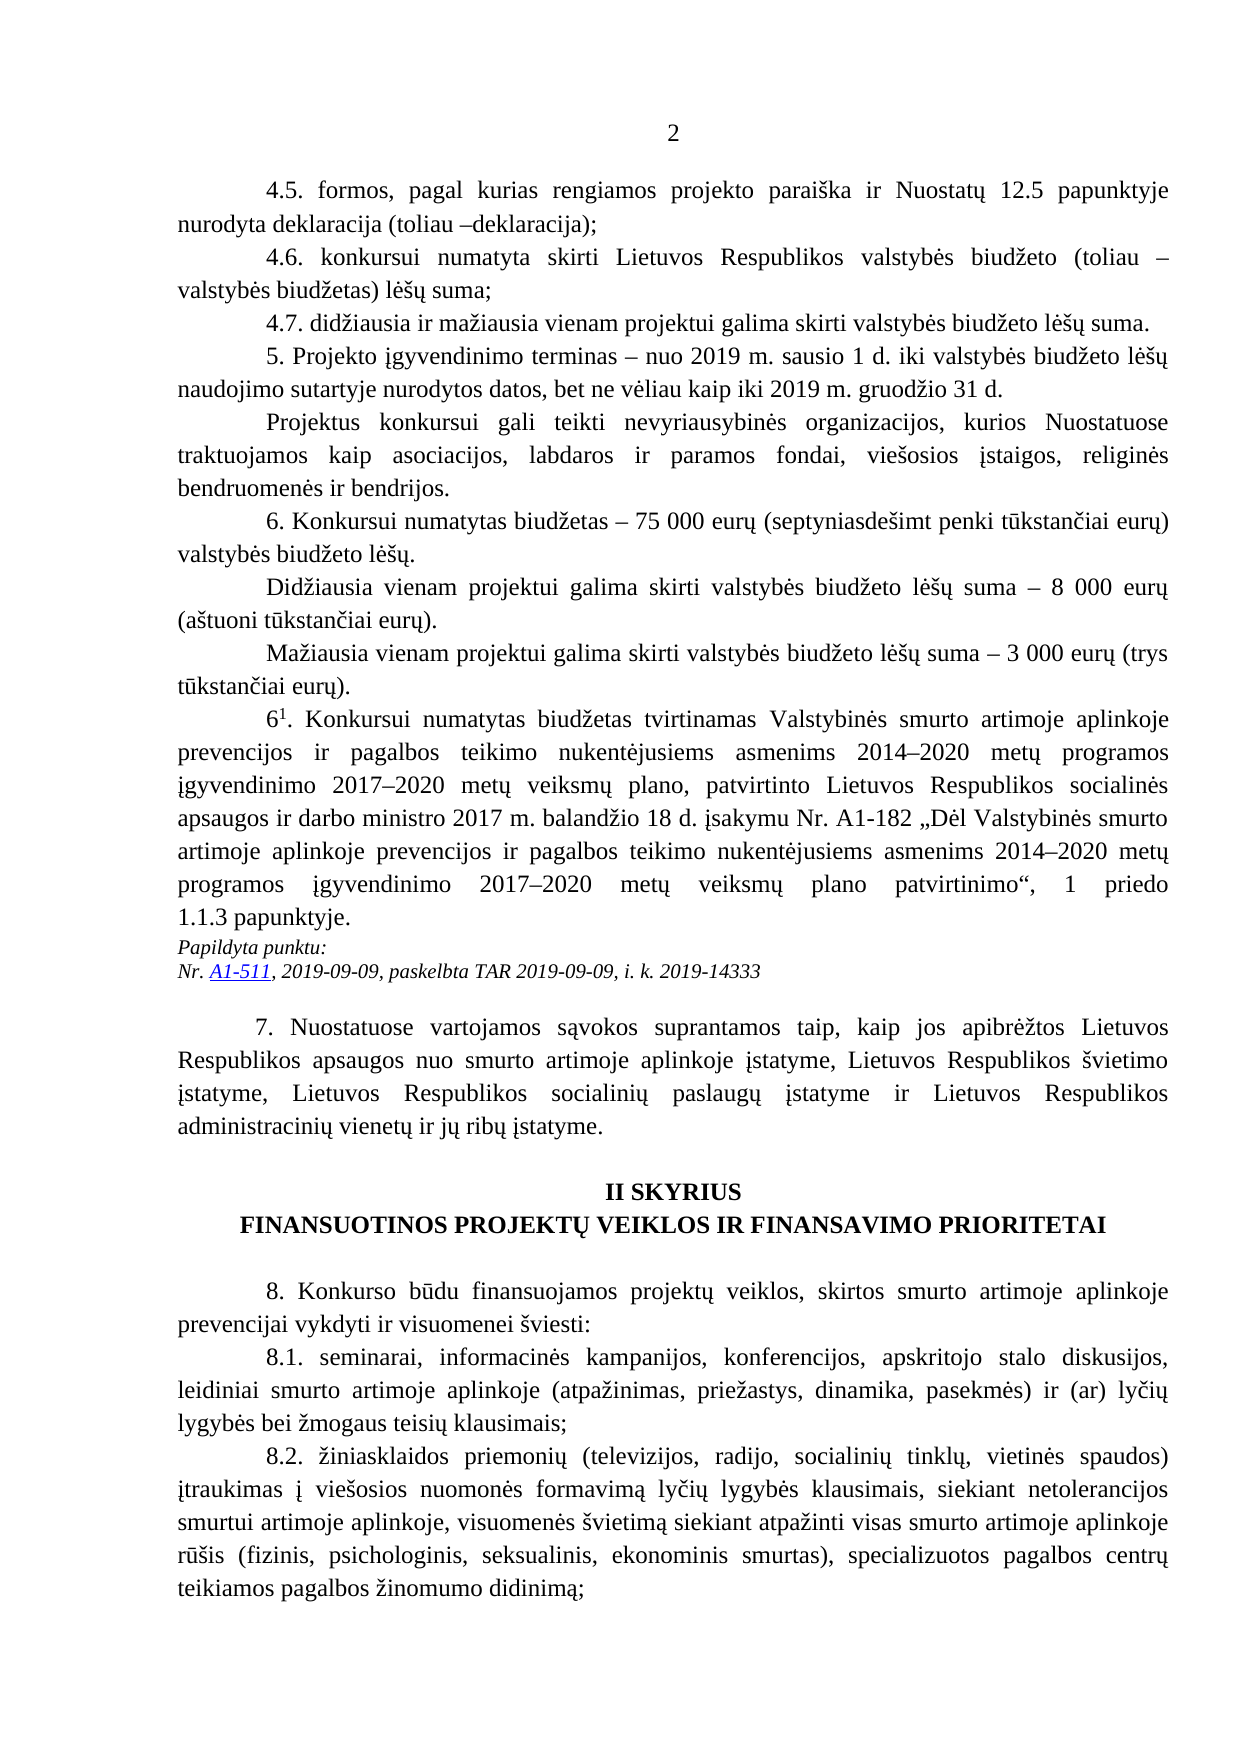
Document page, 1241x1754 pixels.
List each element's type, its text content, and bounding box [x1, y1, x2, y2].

text 8.1. seminarai, informacinės kampanijos, konferencijos, apskritojo stalo diskusijos, leidiniai smurto artimoje aplinkoje (atpažinimas, priežastys, dinamika, pasekmės) ir (ar) lyčių lygybės bei žmogaus teisių klausimais; [177, 1342, 1169, 1437]
text Nr. A1-511, 2019-09-09, paskelbta TAR 2019-09-09, i. k. 2019-14333 [177, 959, 1169, 983]
text 4.6. konkursui numatyta skirti Lietuvos Respublikos valstybės biudžeto (toliau – valstybės biudžetas) lėšų suma; [177, 242, 1169, 303]
text 6. Konkursui numatytas biudžetas – 75 000 eurų (septyniasdešimt penki tūkstančiai eurų) valstybės biudžeto lėšų. [177, 506, 1169, 568]
text 61. Konkursui numatytas biudžetas tvirtinamas Valstybinės smurto artimoje aplinkoje prevencijos ir pagalbos teikimo nukentėjusiems asmenims 2014–2020 metų programos įgyvendinimo 2017–2020 metų veiksmų plano, patvirtinto Lietuvos Respublikos socialinės apsaugos ir darbo ministro 2017 m. balandžio 18 d. įsakymu Nr. A1-182 „Dėl Valstybinės smurto artimoje aplinkoje prevencijos ir pagalbos teikimo nukentėjusiems asmenims 2014–2020 metų programos įgyvendinimo 2017–2020 metų veiksmų plano patvirtinimo“, 1 priedo 1.1.3 papunktyje. [177, 704, 1169, 931]
text 8. Konkurso būdu finansuojamos projektų veiklos, skirtos smurto artimoje aplinkoje prevencijai vykdyti ir visuomenei šviesti: [177, 1276, 1169, 1338]
text Projektus konkursui gali teikti nevyriausybinės organizacijos, kurios Nuostatuose traktuojamos kaip asociacijos, labdaros ir paramos fondai, viešosios įstaigos, religinės bendruomenės ir bendrijos. [177, 407, 1169, 502]
text Papildyta punktu: [177, 935, 1169, 959]
text 7. Nuostatuose vartojamos sąvokos suprantamos taip, kaip jos apibrėžtos Lietuvos Respublikos apsaugos nuo smurto artimoje aplinkoje įstatyme, Lietuvos Respublikos švietimo įstatyme, Lietuvos Respublikos socialinių paslaugų įstatyme ir Lietuvos Respublikos administracinių vienetų ir jų ribų įstatyme. [177, 1012, 1169, 1140]
text II SKYRIUS [177, 1177, 1169, 1206]
text 4.7. didžiausia ir mažiausia vienam projektui galima skirti valstybės biudžeto lėšų suma. [177, 308, 1169, 336]
text Didžiausia vienam projektui galima skirti valstybės biudžeto lėšų suma – 8 000 eurų (aštuoni tūkstančiai eurų). [177, 572, 1169, 634]
text FINANSUOTINOS PROJEKTŲ VEIKLOS IR FINANSAVIMO PRIORITETAI [177, 1210, 1169, 1239]
text 4.5. formos, pagal kurias rengiamos projekto paraiška ir Nuostatų 12.5 papunktyje nurodyta deklaracija (toliau –deklaracija); [177, 176, 1169, 237]
text 8.2. žiniasklaidos priemonių (televizijos, radijo, socialinių tinklų, vietinės spaudos) įtraukimas į viešosios nuomonės formavimą lyčių lygybės klausimais, siekiant netolerancijos smurtui artimoje aplinkoje, visuomenės švietimą siekiant atpažinti visas smurto artimoje aplinkoje rūšis (fizinis, psichologinis, seksualinis, ekonominis smurtas), specializuotos pagalbos centrų teikiamos pagalbos žinomumo didinimą; [177, 1441, 1169, 1602]
text Mažiausia vienam projektui galima skirti valstybės biudžeto lėšų suma – 3 000 eurų (trys tūkstančiai eurų). [177, 638, 1169, 700]
text 5. Projekto įgyvendinimo terminas – nuo 2019 m. sausio 1 d. iki valstybės biudžeto lėšų naudojimo sutartyje nurodytos datos, bet ne vėliau kaip iki 2019 m. gruodžio 31 d. [177, 341, 1169, 402]
